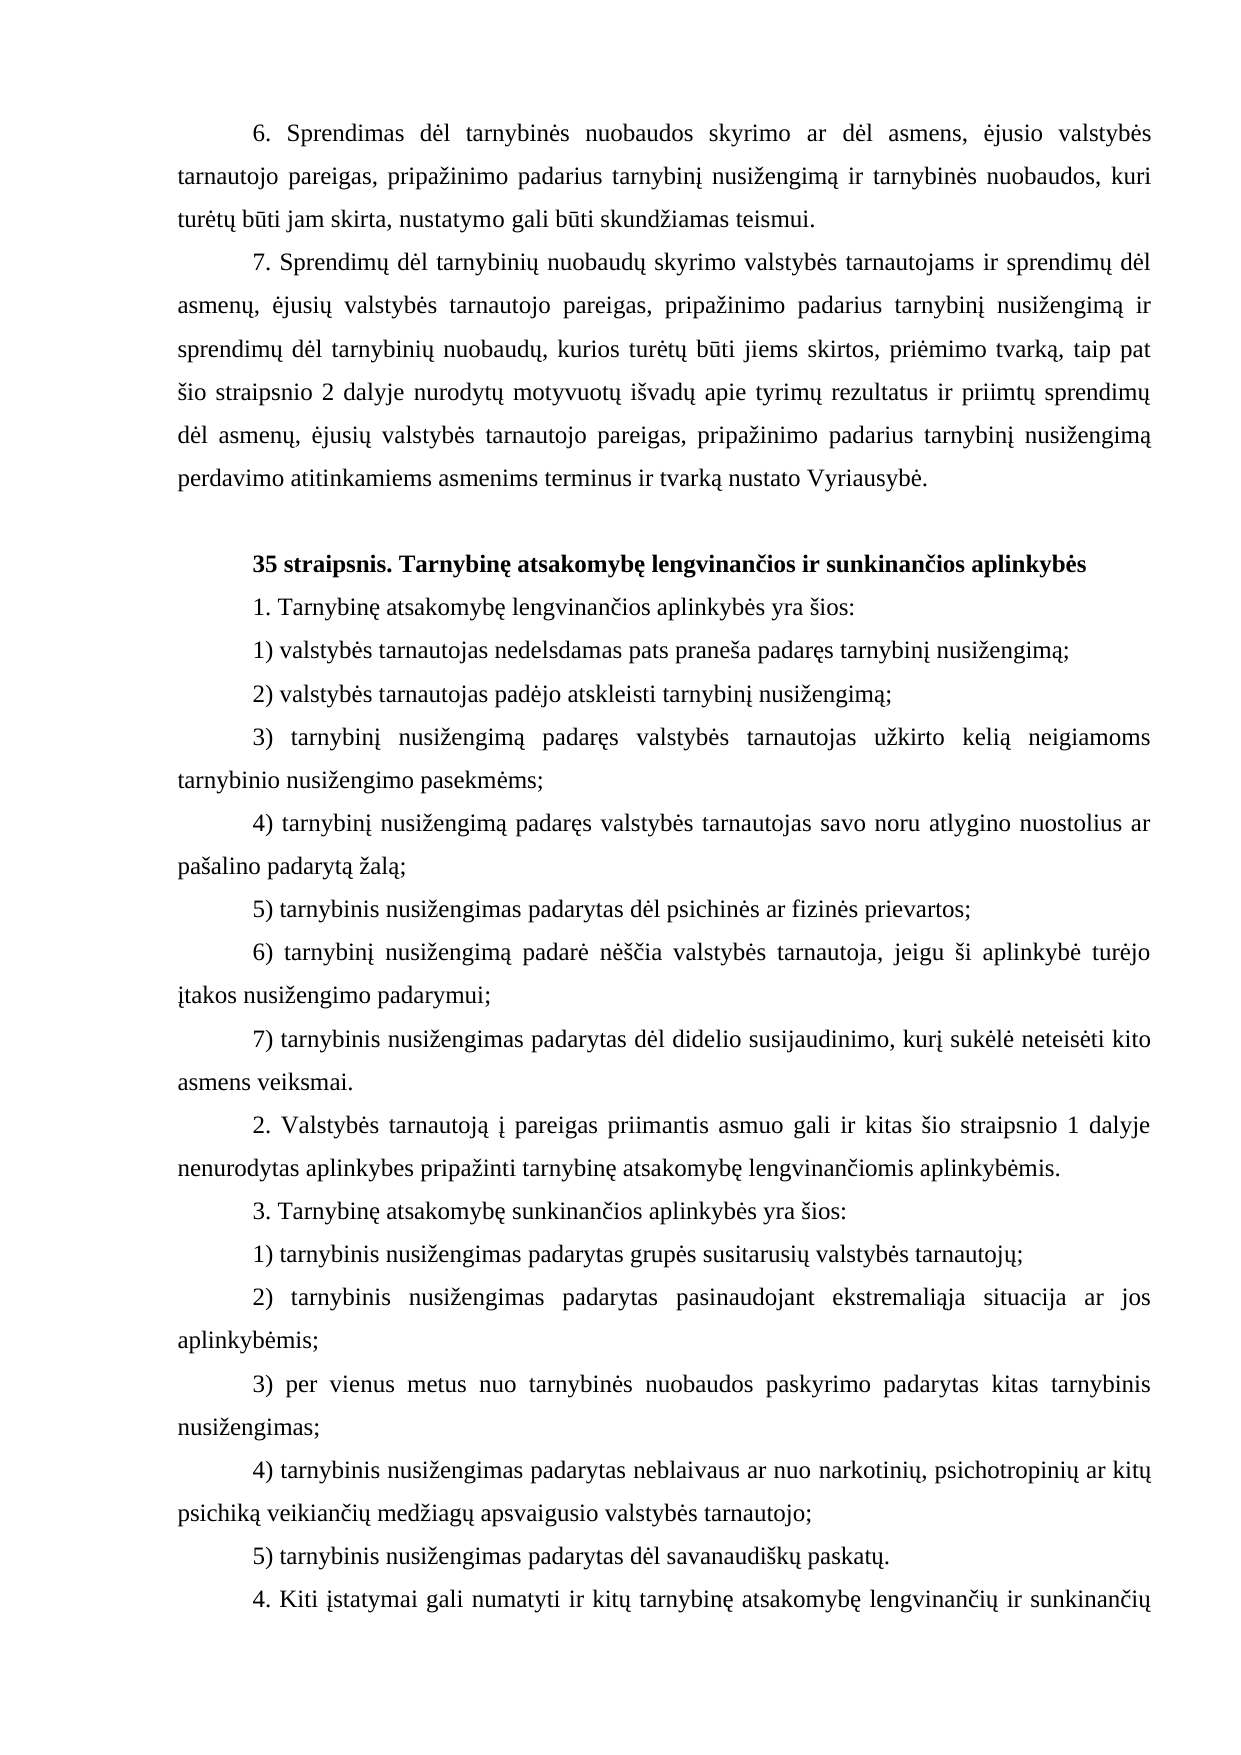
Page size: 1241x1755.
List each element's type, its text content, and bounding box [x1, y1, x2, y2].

text 1) tarnybinis nusižengimas padarytas grupės susitarusių valstybės tarnautojų; [177, 1239, 1152, 1268]
text 2) valstybės tarnautojas padėjo atskleisti tarnybinį nusižengimą; [177, 679, 1152, 707]
text 4. Kiti įstatymai gali numatyti ir kitų tarnybinę atsakomybę lengvinančių ir sunkinančių [177, 1584, 1152, 1613]
text 4) tarnybinis nusižengimas padarytas neblaivaus ar nuo narkotinių, psichotropinių ar kitų psichiką veikiančių medžiagų apsvaigusio valstybės tarnautojo; [177, 1455, 1152, 1527]
text 2) tarnybinis nusižengimas padarytas pasinaudojant ekstremaliąja situacija ar jos aplinkybėmis; [177, 1282, 1152, 1354]
text 6. Sprendimas dėl tarnybinės nuobaudos skyrimo ar dėl asmens, ėjusio valstybės tarnautojo pareigas, pripažinimo padarius tarnybinį nusižengimą ir tarnybinės nuobaudos, kuri turėtų būti jam skirta, nustatymo gali būti skundžiamas teismui. [177, 118, 1152, 233]
text 2. Valstybės tarnautoją į pareigas priimantis asmuo gali ir kitas šio straipsnio 1 dalyje nenurodytas aplinkybes pripažinti tarnybinę atsakomybę lengvinančiomis aplinkybėmis. [177, 1110, 1152, 1182]
text 3. Tarnybinę atsakomybę sunkinančios aplinkybės yra šios: [177, 1196, 1152, 1225]
text 35 straipsnis. Tarnybinę atsakomybę lengvinančios ir sunkinančios aplinkybės [177, 549, 1152, 578]
text 1) valstybės tarnautojas nedelsdamas pats praneša padaręs tarnybinį nusižengimą; [177, 636, 1152, 664]
text 7. Sprendimų dėl tarnybinių nuobaudų skyrimo valstybės tarnautojams ir sprendimų dėl asmenų, ėjusių valstybės tarnautojo pareigas, pripažinimo padarius tarnybinį nusižengimą ir sprendimų dėl tarnybinių nuobaudų, kurios turėtų būti jiems skirtos, priėmimo tvarką, taip pat šio straipsnio 2 dalyje nurodytų motyvuotų išvadų apie tyrimų rezultatus ir priimtų sprendimų dėl asmenų, ėjusių valstybės tarnautojo pareigas, pripažinimo padarius tarnybinį nusižengimą perdavimo atitinkamiems asmenims terminus ir tvarką nustato Vyriausybė. [177, 247, 1152, 492]
text 4) tarnybinį nusižengimą padaręs valstybės tarnautojas savo noru atlygino nuostolius ar pašalino padarytą žalą; [177, 808, 1152, 880]
text 1. Tarnybinę atsakomybę lengvinančios aplinkybės yra šios: [177, 592, 1152, 621]
text 7) tarnybinis nusižengimas padarytas dėl didelio susijaudinimo, kurį sukėlė neteisėti kito asmens veiksmai. [177, 1024, 1152, 1096]
text 3) per vienus metus nuo tarnybinės nuobaudos paskyrimo padarytas kitas tarnybinis nusižengimas; [177, 1369, 1152, 1441]
text 3) tarnybinį nusižengimą padaręs valstybės tarnautojas užkirto kelią neigiamoms tarnybinio nusižengimo pasekmėms; [177, 722, 1152, 794]
text 5) tarnybinis nusižengimas padarytas dėl savanaudiškų paskatų. [177, 1541, 1152, 1570]
text 5) tarnybinis nusižengimas padarytas dėl psichinės ar fizinės prievartos; [177, 894, 1152, 923]
text 6) tarnybinį nusižengimą padarė nėščia valstybės tarnautoja, jeigu ši aplinkybė turėjo įtakos nusižengimo padarymui; [177, 937, 1152, 1009]
